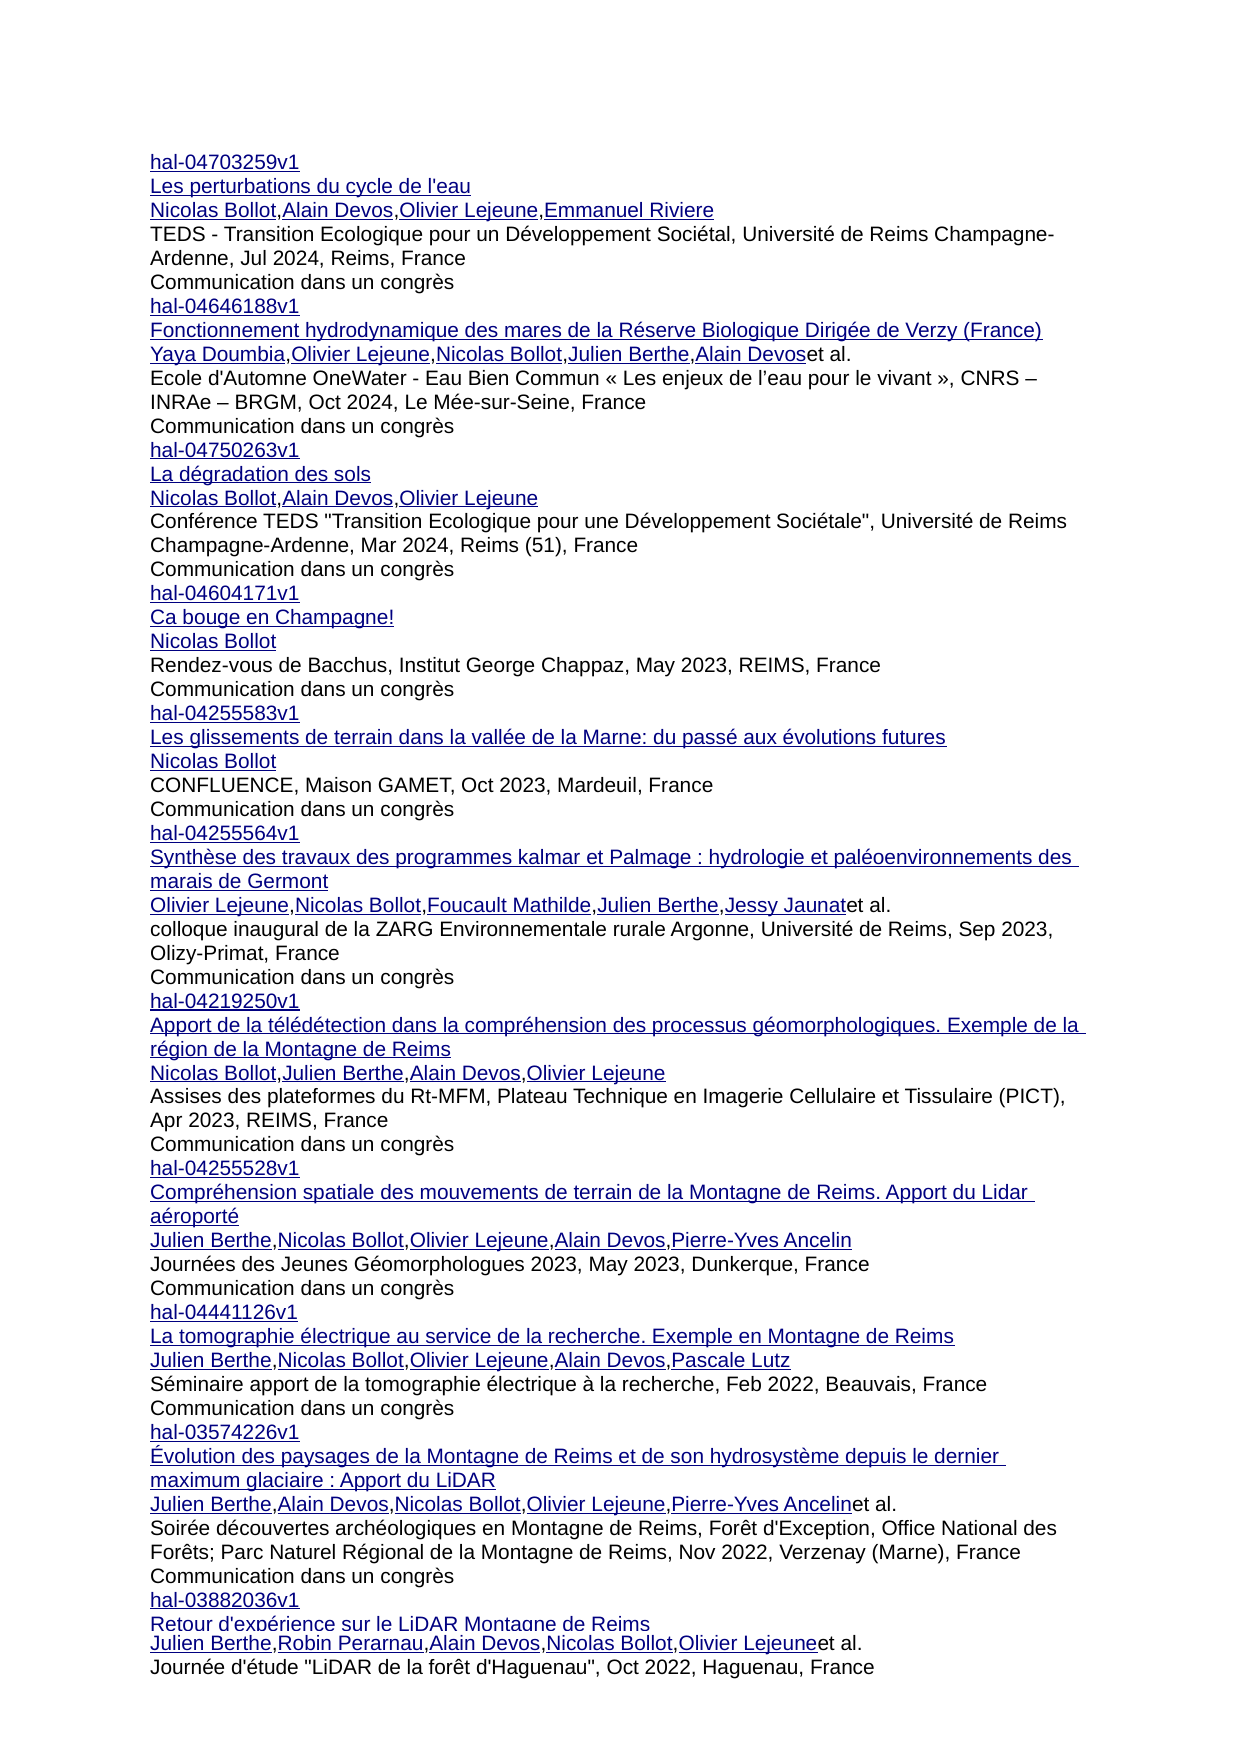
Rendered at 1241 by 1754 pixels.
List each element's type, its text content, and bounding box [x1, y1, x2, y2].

table_cell La tomographie électrique au service de la recherche. Exemple en Montagne de Reims Julien Berthe,Nicolas Bollot,Olivier Lejeune,Alain Devos,Pascale Lutz Séminaire apport de la tomographie électrique à la recherche, Feb 2022, Beauvais, France Communication dans un congrès hal-03574226v1 [150, 1324, 1090, 1444]
table_cell Compréhension spatiale des mouvements de terrain de la Montagne de Reims. Apport du Lidar aéroporté Julien Berthe,Nicolas Bollot,Olivier Lejeune,Alain Devos,Pierre-Yves Ancelin Journées des Jeunes Géomorphologues 2023, May 2023, Dunkerque, France Communication dans un congrès hal-04441126v1 [150, 1180, 1090, 1324]
table_cell Évolution des paysages de la Montagne de Reims et de son hydrosystème depuis le dernier maximum glaciaire : Apport du LiDAR Julien Berthe,Alain Devos,Nicolas Bollot,Olivier Lejeune,Pierre-Yves Ancelinet al. Soirée découvertes archéologiques en Montagne de Reims, Forêt d'Exception, Office National des Forêts; Parc Naturel Régional de la Montagne de Reims, Nov 2022, Verzenay (Marne), France Communication dans un congrès hal-03882036v1 [150, 1444, 1090, 1611]
table_cell Ca bouge en Champagne! Nicolas Bollot Rendez-vous de Bacchus, Institut George Chappaz, May 2023, REIMS, France Communication dans un congrès hal-04255583v1 [150, 605, 1090, 725]
table_cell Les glissements de terrain dans la vallée de la Marne: du passé aux évolutions futures Nicolas Bollot CONFLUENCE, Maison GAMET, Oct 2023, Mardeuil, France Communication dans un congrès hal-04255564v1 [150, 725, 1090, 845]
table_cell hal-04703259v1 [150, 150, 1090, 174]
table_cell Les perturbations du cycle de l'eau Nicolas Bollot,Alain Devos,Olivier Lejeune,Emmanuel Riviere TEDS - Transition Ecologique pour un Développement Sociétal, Université de Reims Champagne-Ardenne, Jul 2024, Reims, France Communication dans un congrès hal-04646188v1 [150, 174, 1090, 318]
table_cell Apport de la télédétection dans la compréhension des processus géomorphologiques. Exemple de la région de la Montagne de Reims Nicolas Bollot,Julien Berthe,Alain Devos,Olivier Lejeune Assises des plateformes du Rt-MFM, Plateau Technique en Imagerie Cellulaire et Tissulaire (PICT), Apr 2023, REIMS, France Communication dans un congrès hal-04255528v1 [150, 1013, 1090, 1180]
table_cell Fonctionnement hydrodynamique des mares de la Réserve Biologique Dirigée de Verzy (France) Yaya Doumbia,Olivier Lejeune,Nicolas Bollot,Julien Berthe,Alain Devoset al. Ecole d'Automne OneWater - Eau Bien Commun « Les enjeux de l’eau pour le vivant », CNRS – INRAe – BRGM, Oct 2024, Le Mée-sur-Seine, France Communication dans un congrès hal-04750263v1 [150, 318, 1090, 461]
table_cell Synthèse des travaux des programmes kalmar et Palmage : hydrologie et paléoenvironnements des marais de Germont Olivier Lejeune,Nicolas Bollot,Foucault Mathilde,Julien Berthe,Jessy Jaunatet al. colloque inaugural de la ZARG Environnementale rurale Argonne, Université de Reims, Sep 2023, Olizy-Primat, France Communication dans un congrès hal-04219250v1 [150, 845, 1090, 1012]
table_cell Retour d'expérience sur le LiDAR Montagne de Reims Julien Berthe,Robin Perarnau,Alain Devos,Nicolas Bollot,Olivier Lejeuneet al. Journée d'étude "LiDAR de la forêt d'Haguenau", Oct 2022, Haguenau, France [150, 1611, 1090, 1679]
table_cell La dégradation des sols Nicolas Bollot,Alain Devos,Olivier Lejeune Conférence TEDS "Transition Ecologique pour une Développement Sociétale", Université de Reims Champagne-Ardenne, Mar 2024, Reims (51), France Communication dans un congrès hal-04604171v1 [150, 461, 1090, 605]
